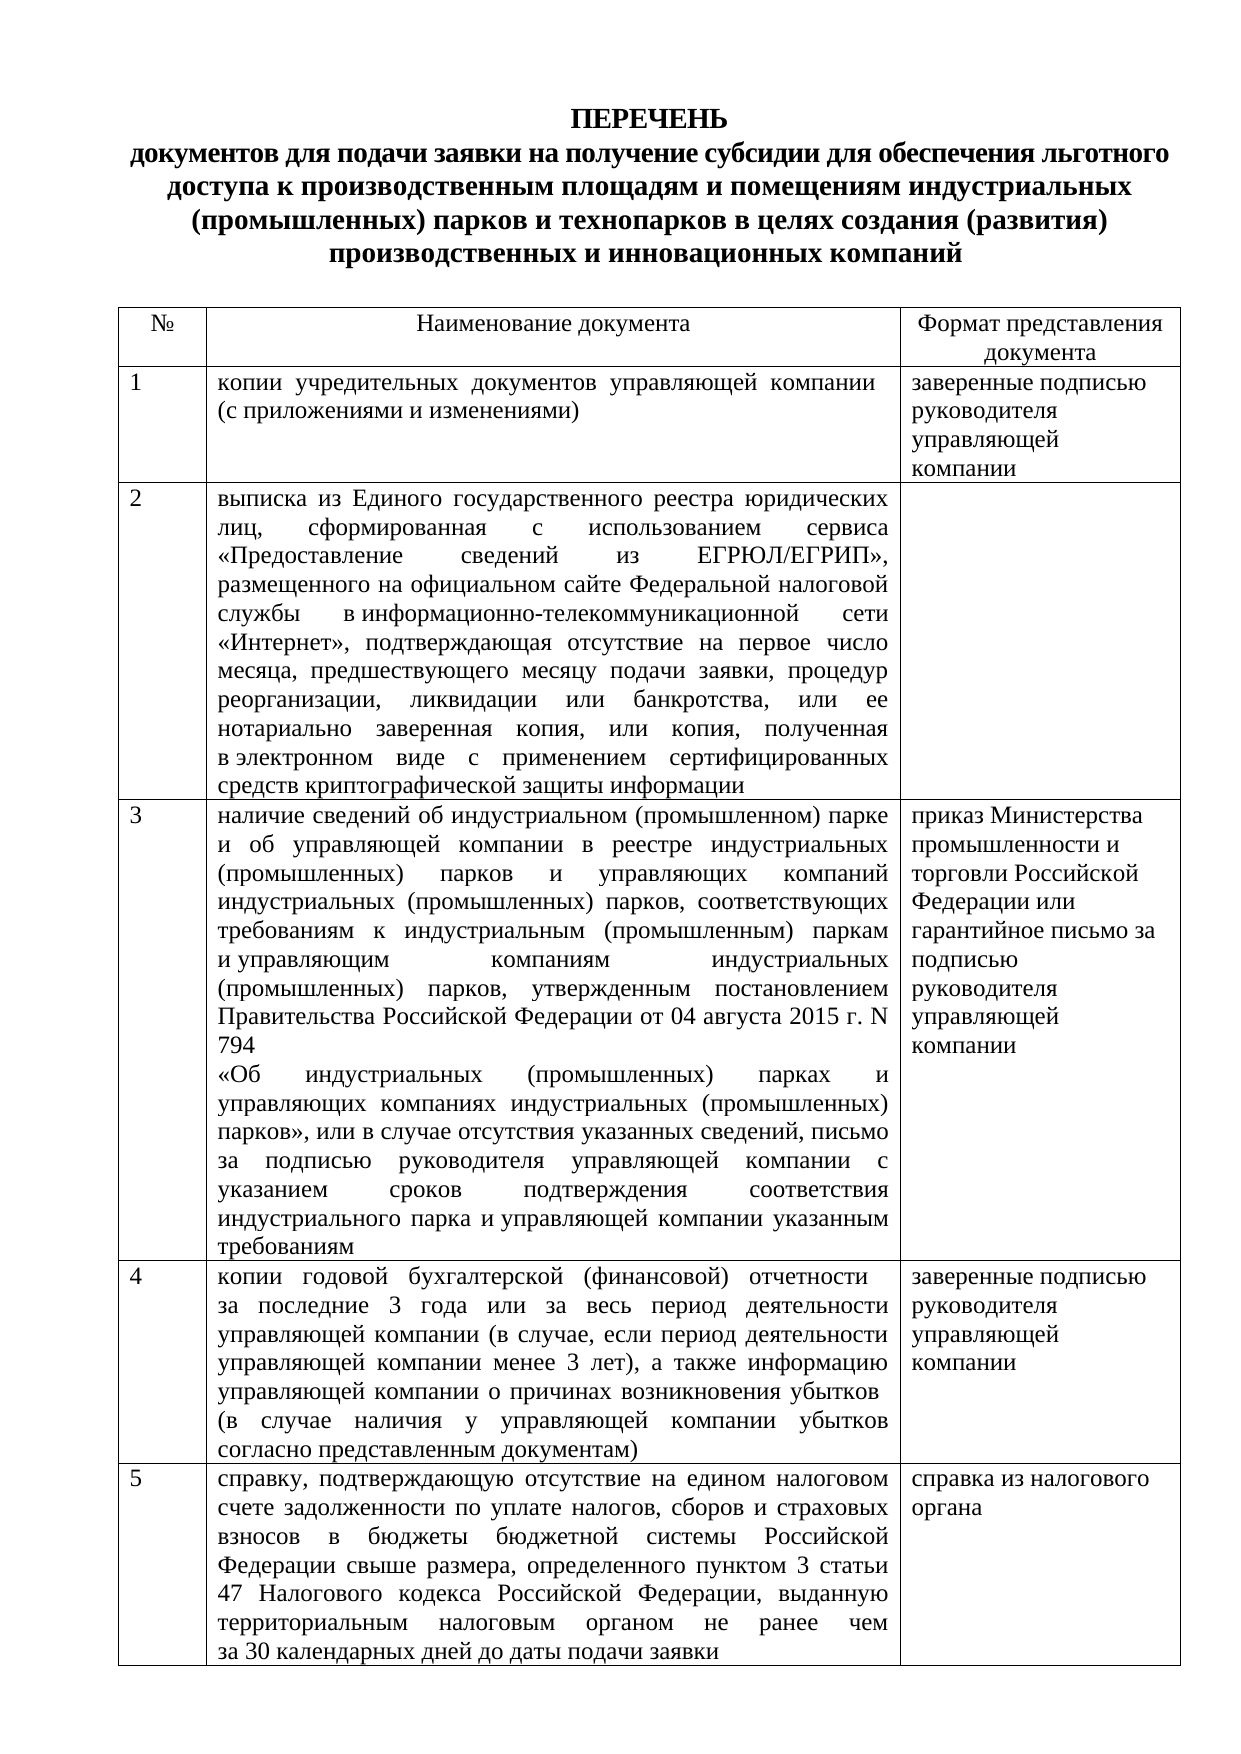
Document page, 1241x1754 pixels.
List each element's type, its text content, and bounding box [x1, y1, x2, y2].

table_cell 3 [119, 800, 206, 1260]
table_cell 1 [119, 367, 206, 482]
table_cell справка из налогового органа [901, 1464, 1180, 1665]
table_cell приказ Министерства промышленности и торговли Российской Федерации или гарантийное письмо за подписью руководителя управляющей компании [901, 800, 1180, 1260]
text документов для подачи заявки на получение субсидии для обеспечения льготного доступа к производственным площадям и помещениям индустриальных (промышленных) парков и технопарков в целях создания (развития) производственных и инновационных компаний [118, 135, 1181, 269]
table_cell копии учредительных документов управляющей компании (с приложениями и изменениями) [207, 367, 900, 482]
table_cell 4 [119, 1261, 206, 1462]
table_header Формат представления документа [901, 308, 1180, 366]
table_cell [901, 483, 1180, 799]
table_cell справку, подтверждающую отсутствие на едином налоговом счете задолженности по уплате налогов, сборов и страховых взносов в бюджеты бюджетной системы Российской Федерации свыше размера, определенного пунктом 3 статьи 47 Налогового кодекса Российской Федерации, выданную территориальным налоговым органом не ранее чем за 30 календарных дней до даты подачи заявки [207, 1464, 900, 1665]
text ПЕРЕЧЕНЬ [118, 101, 1181, 135]
table_cell копии годовой бухгалтерской (финансовой) отчетности за последние 3 года или за весь период деятельности управляющей компании (в случае, если период деятельности управляющей компании менее 3 лет), а также информацию управляющей компании о причинах возникновения убытков (в случае наличия у управляющей компании убытков согласно представленным документам) [207, 1261, 900, 1462]
table_cell наличие сведений об индустриальном (промышленном) парке и об управляющей компании в реестре индустриальных (промышленных) парков и управляющих компаний индустриальных (промышленных) парков, соответствующих требованиям к индустриальным (промышленным) паркам и управляющим компаниям индустриальных (промышленных) парков, утвержденным постановлением Правительства Российской Федерации от 04 августа 2015 г. N 794 «Об индустриальных (промышленных) парках и управляющих компаниях индустриальных (промышленных) парков», или в случае отсутствия указанных сведений, письмо за подписью руководителя управляющей компании с указанием сроков подтверждения соответствия индустриального парка и управляющей компании указанным требованиям [207, 800, 900, 1260]
table_header № [119, 308, 206, 366]
table_header Наименование документа [207, 308, 900, 366]
table_cell заверенные подписью руководителя управляющей компании [901, 367, 1180, 482]
table_cell 5 [119, 1464, 206, 1665]
table_cell выписка из Единого государственного реестра юридических лиц, сформированная с использованием сервиса «Предоставление сведений из ЕГРЮЛ/ЕГРИП», размещенного на официальном сайте Федеральной налоговой службы в информационно-телекоммуникационной сети «Интернет», подтверждающая отсутствие на первое число месяца, предшествующего месяцу подачи заявки, процедур реорганизации, ликвидации или банкротства, или ее нотариально заверенная копия, или копия, полученная в электронном виде с применением сертифицированных средств криптографической защиты информации [207, 483, 900, 799]
table_cell 2 [119, 483, 206, 799]
table_cell заверенные подписью руководителя управляющей компании [901, 1261, 1180, 1462]
